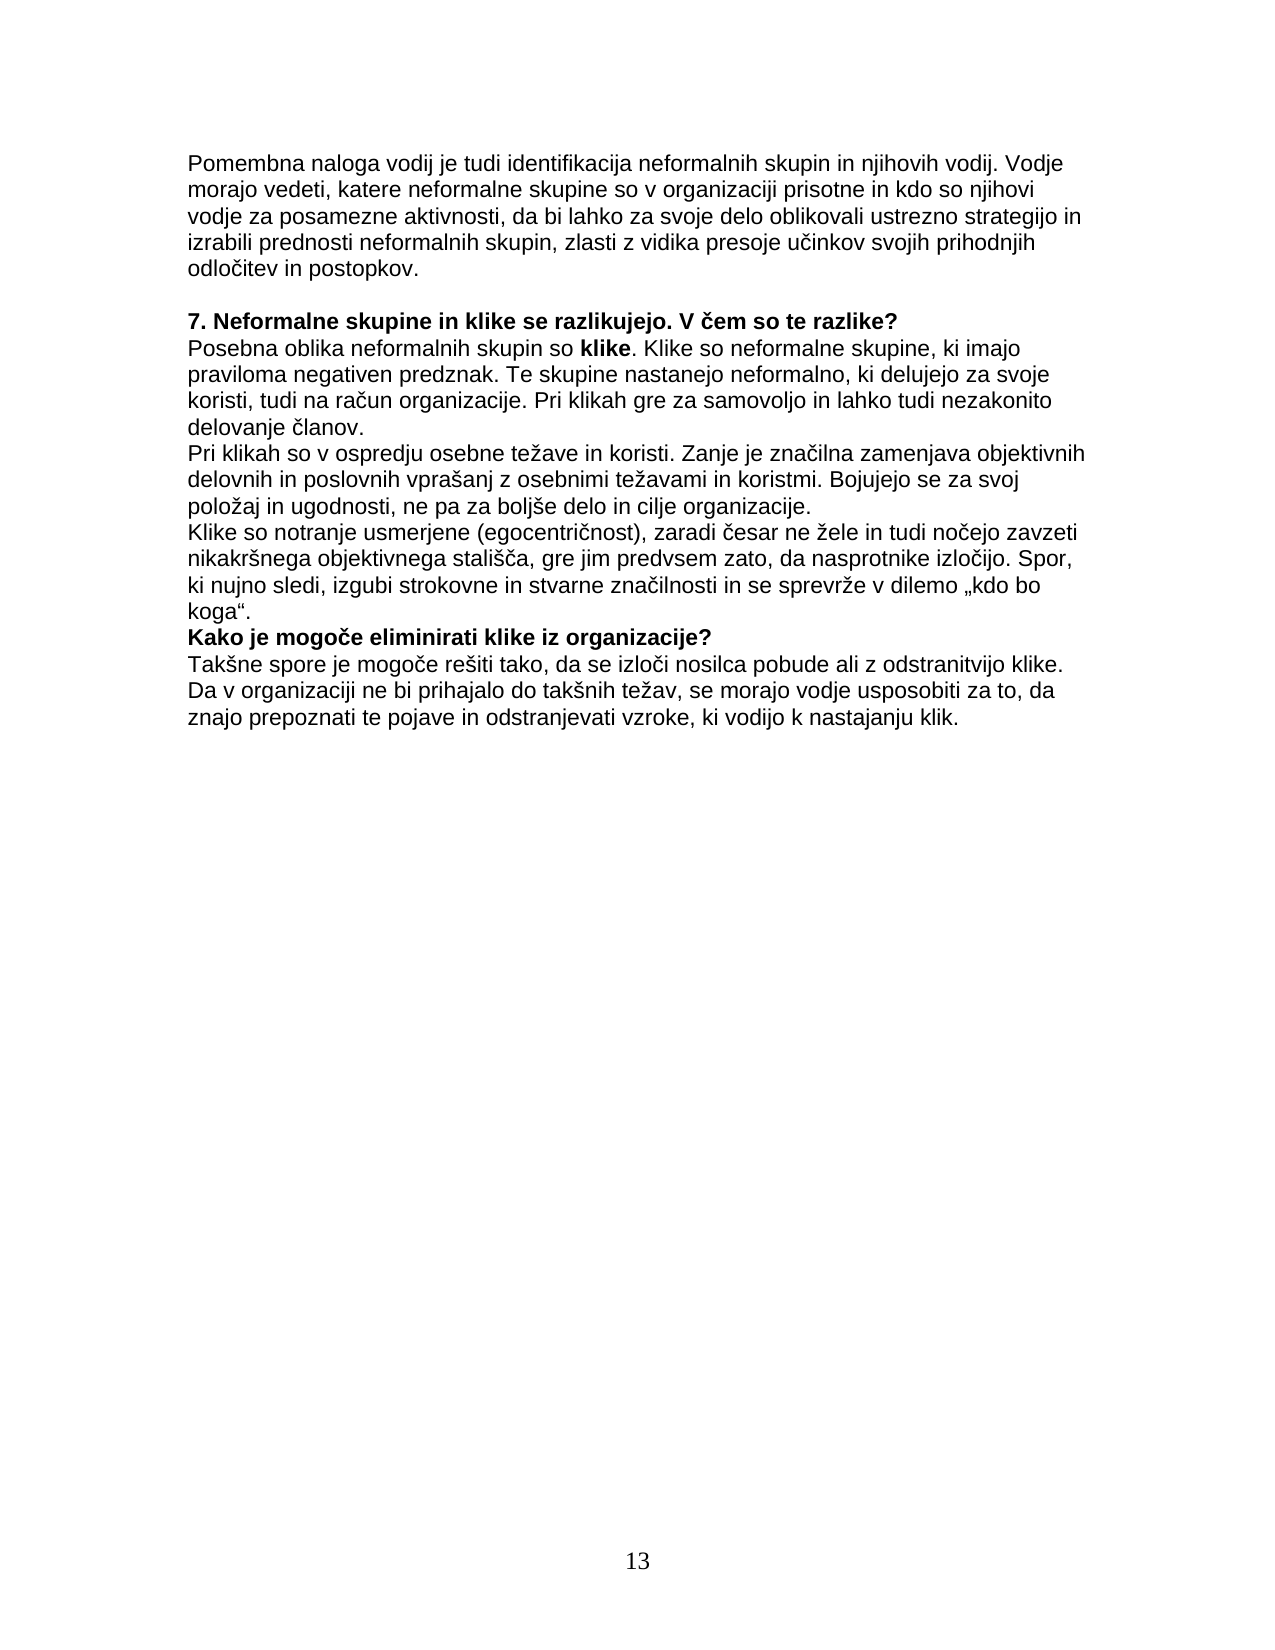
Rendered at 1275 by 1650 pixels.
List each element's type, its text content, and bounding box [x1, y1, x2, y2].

text Pri klikah so v ospredju osebne težave in koristi. Zanje je značilna zamenjava objektivnih delovnih in poslovnih vprašanj z osebnimi težavami in koristmi. Bojujejo se za svoj položaj in ugodnosti, ne pa za boljše delo in cilje organizacije. [187, 440, 1087, 519]
text Posebna oblika neformalnih skupin so klike. Klike so neformalne skupine, ki imajo praviloma negativen predznak. Te skupine nastanejo neformalno, ki delujejo za svoje koristi, tudi na račun organizacije. Pri klikah gre za samovoljo in lahko tudi nezakonito delovanje članov. [187, 334, 1087, 440]
text Kako je mogoče eliminirati klike iz organizacije? [187, 624, 1087, 651]
text Pomembna naloga vodij je tudi identifikacija neformalnih skupin in njihovih vodij. Vodje morajo vedeti, katere neformalne skupine so v organizaciji prisotne in kdo so njihovi vodje za posamezne aktivnosti, da bi lahko za svoje delo oblikovali ustrezno strategijo in izrabili prednosti neformalnih skupin, zlasti z vidika presoje učinkov svojih prihodnjih odločitev in postopkov. [187, 150, 1087, 282]
text 7. Neformalne skupine in klike se razlikujejo. V čem so te razlike? [187, 308, 1087, 334]
text Takšne spore je mogoče rešiti tako, da se izloči nosilca pobude ali z odstranitvijo klike. Da v organizaciji ne bi prihajalo do takšnih težav, se morajo vodje usposobiti za to, da znajo prepoznati te pojave in odstranjevati vzroke, ki vodijo k nastajanju klik. [187, 651, 1087, 730]
text Klike so notranje usmerjene (egocentričnost), zaradi česar ne žele in tudi nočejo zavzeti nikakršnega objektivnega stališča, gre jim predvsem zato, da nasprotnike izločijo. Spor, ki nujno sledi, izgubi strokovne in stvarne značilnosti in se sprevrže v dilemo „kdo bo koga“. [187, 519, 1087, 624]
